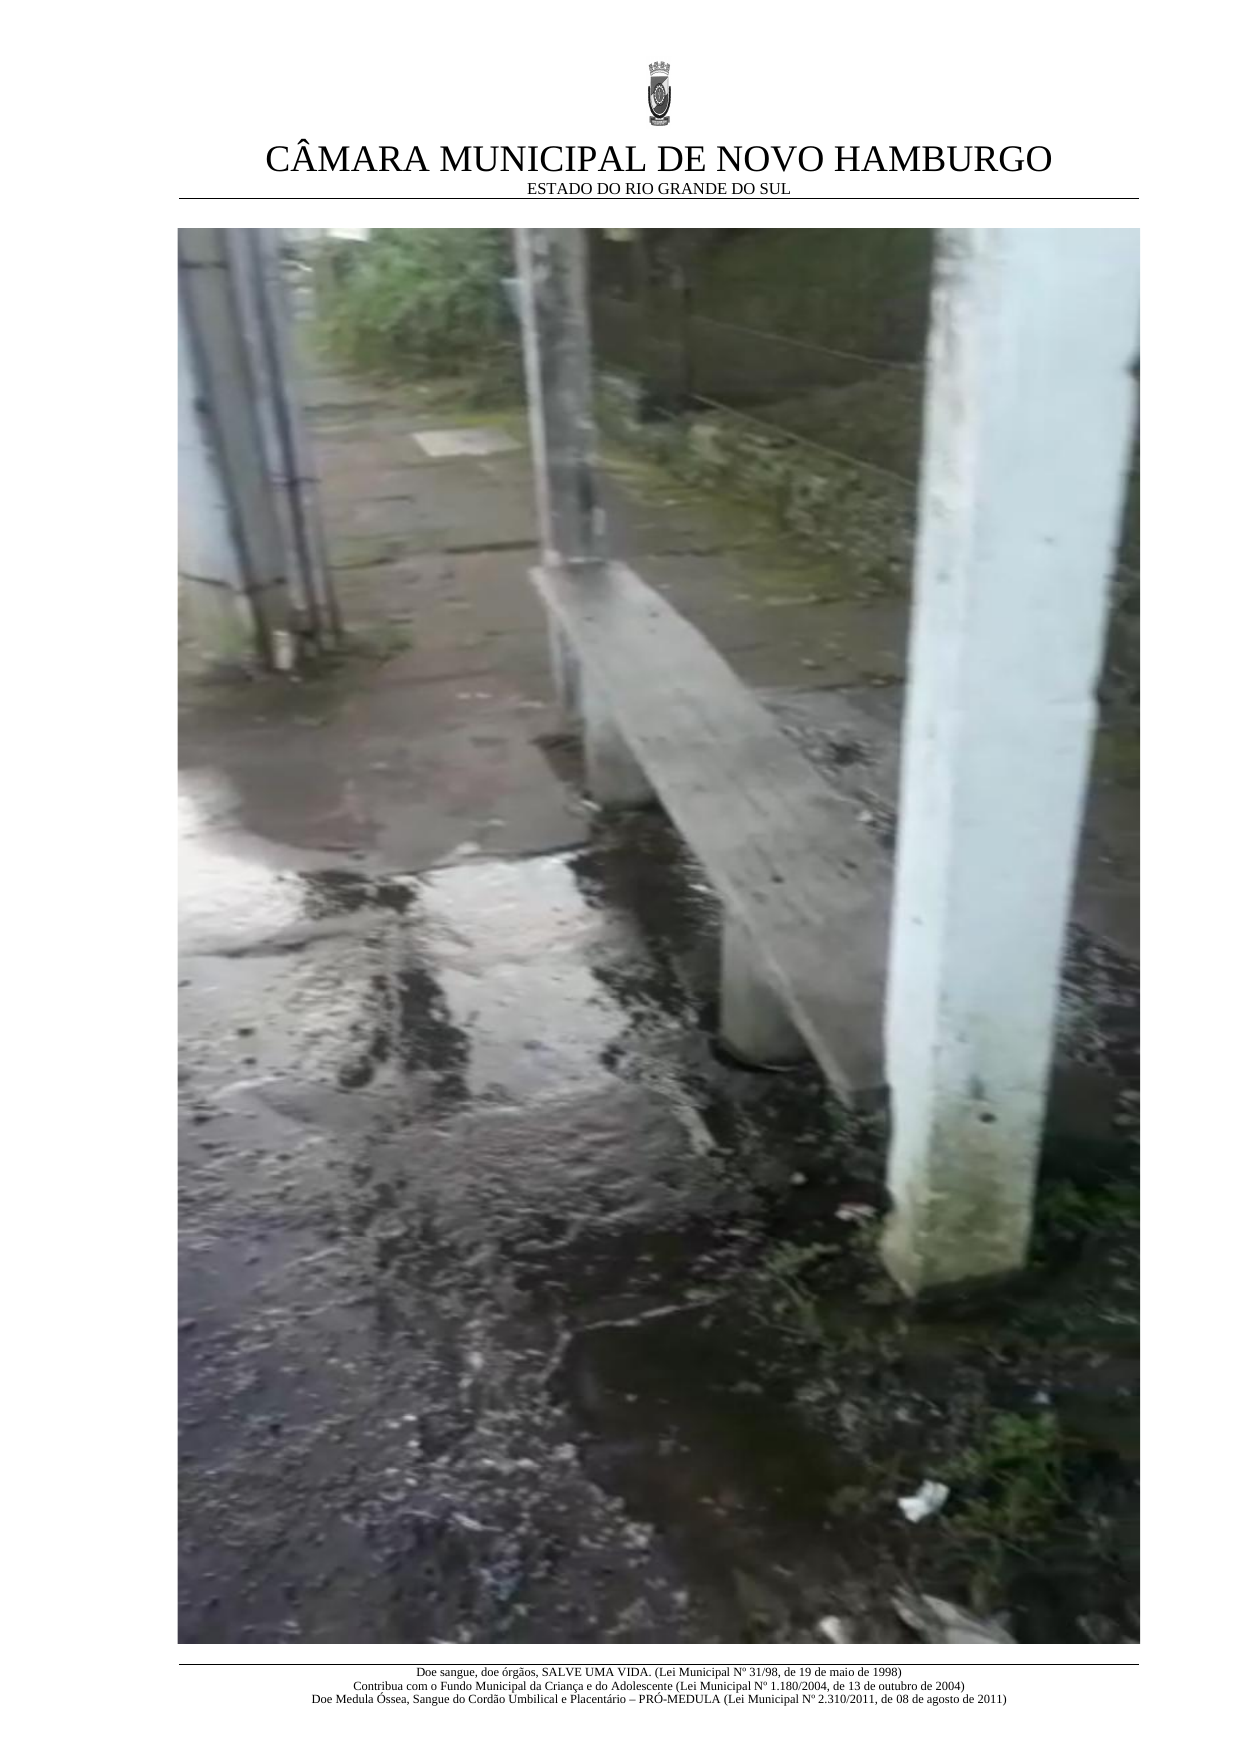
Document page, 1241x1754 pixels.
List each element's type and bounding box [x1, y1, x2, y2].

picture [177, 228, 1141, 1644]
